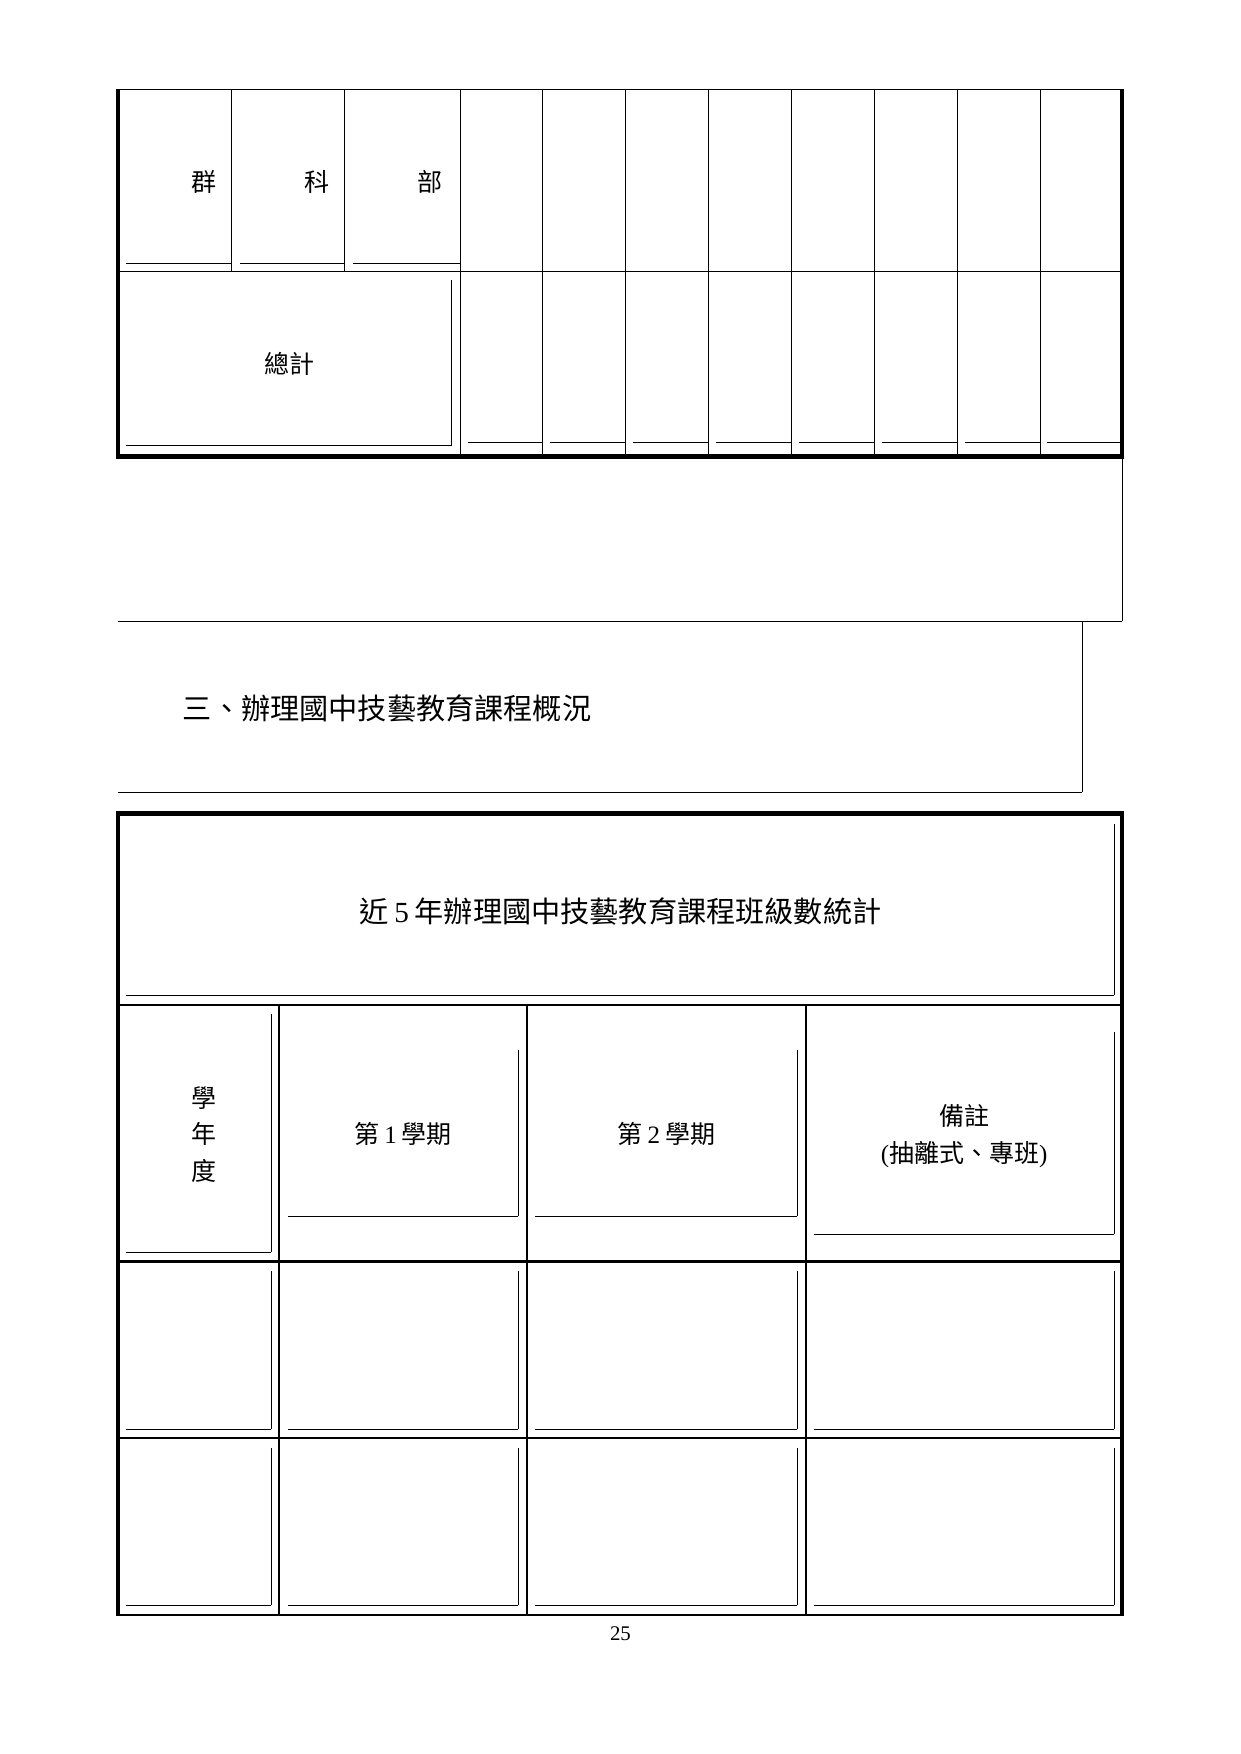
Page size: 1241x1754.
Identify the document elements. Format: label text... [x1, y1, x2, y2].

table_cell [792, 272, 874, 454]
table_cell [958, 272, 1040, 454]
table_cell [280, 1263, 526, 1437]
table_header 近5年辦理國中技藝教育課程班級數統計 [120, 816, 1120, 1004]
table_cell [709, 272, 791, 454]
table_cell 群 [120, 90, 231, 271]
table_cell [461, 272, 542, 454]
table_cell [875, 90, 957, 271]
table_cell [1041, 272, 1120, 454]
table_cell 學年度 [120, 1006, 278, 1260]
table_cell [120, 1263, 278, 1437]
table_cell [280, 1439, 526, 1614]
table_cell [543, 90, 625, 271]
table_cell [709, 90, 791, 271]
table_cell [875, 272, 957, 454]
table_cell 總計 [120, 272, 460, 454]
table_cell [1041, 90, 1120, 271]
table_cell 部 [345, 90, 460, 271]
table_cell 第1學期 [280, 1006, 526, 1260]
table_cell [528, 1439, 805, 1614]
table_cell [543, 272, 625, 454]
table_cell 第2學期 [528, 1006, 805, 1260]
table_cell 科 [232, 90, 344, 271]
table_cell [120, 1439, 278, 1614]
table_cell [626, 90, 708, 271]
table_cell [958, 90, 1040, 271]
table_cell 備註 (抽離式、專班) [807, 1006, 1120, 1260]
table_cell [528, 1263, 805, 1437]
table_cell [461, 90, 542, 271]
table_cell [792, 90, 874, 271]
table_cell [807, 1263, 1120, 1437]
table_cell [807, 1439, 1120, 1614]
text 三、辦理國中技藝教育課程概況 [118, 621, 1082, 792]
table_cell [626, 272, 708, 454]
